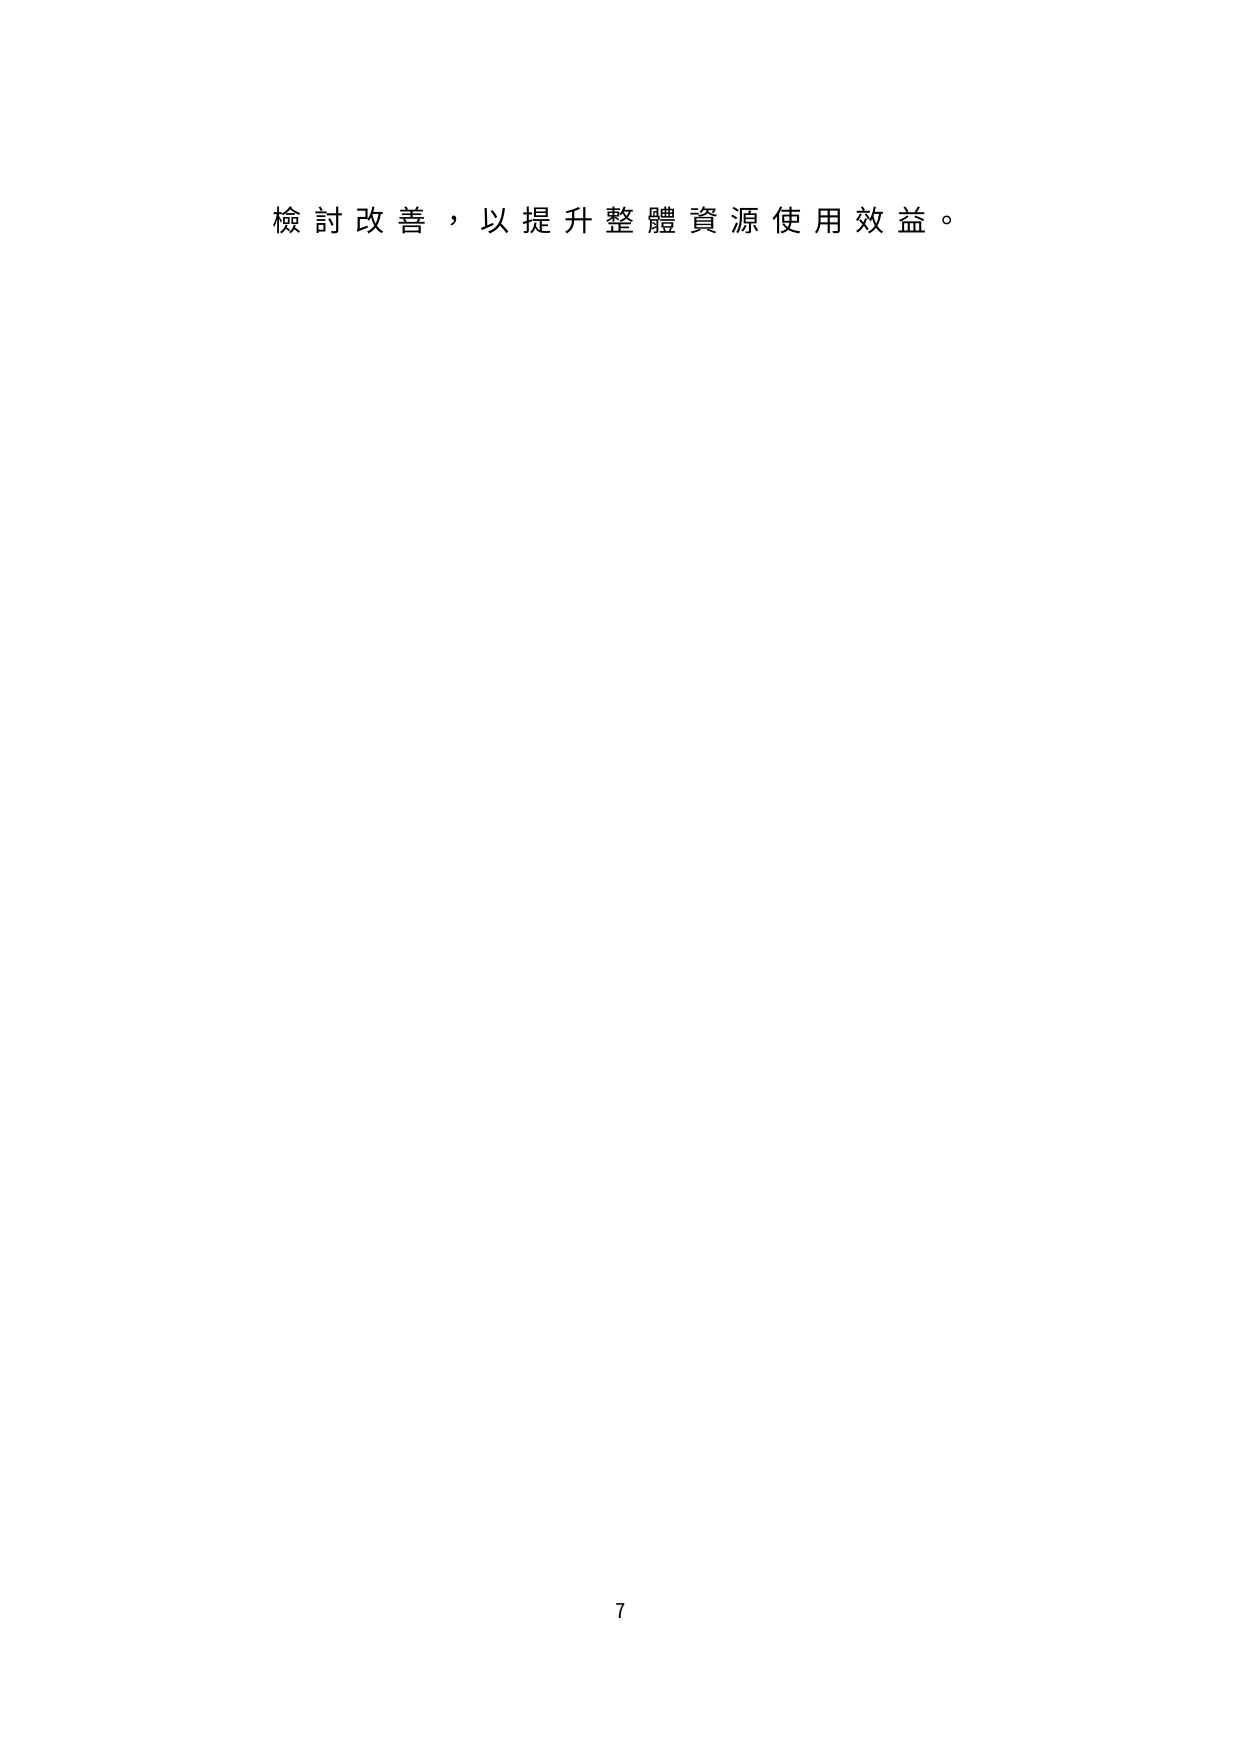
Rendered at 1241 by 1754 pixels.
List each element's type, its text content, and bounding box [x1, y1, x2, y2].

text 檢討改善，以提升整體資源使用效益。 [242, 177, 1058, 240]
